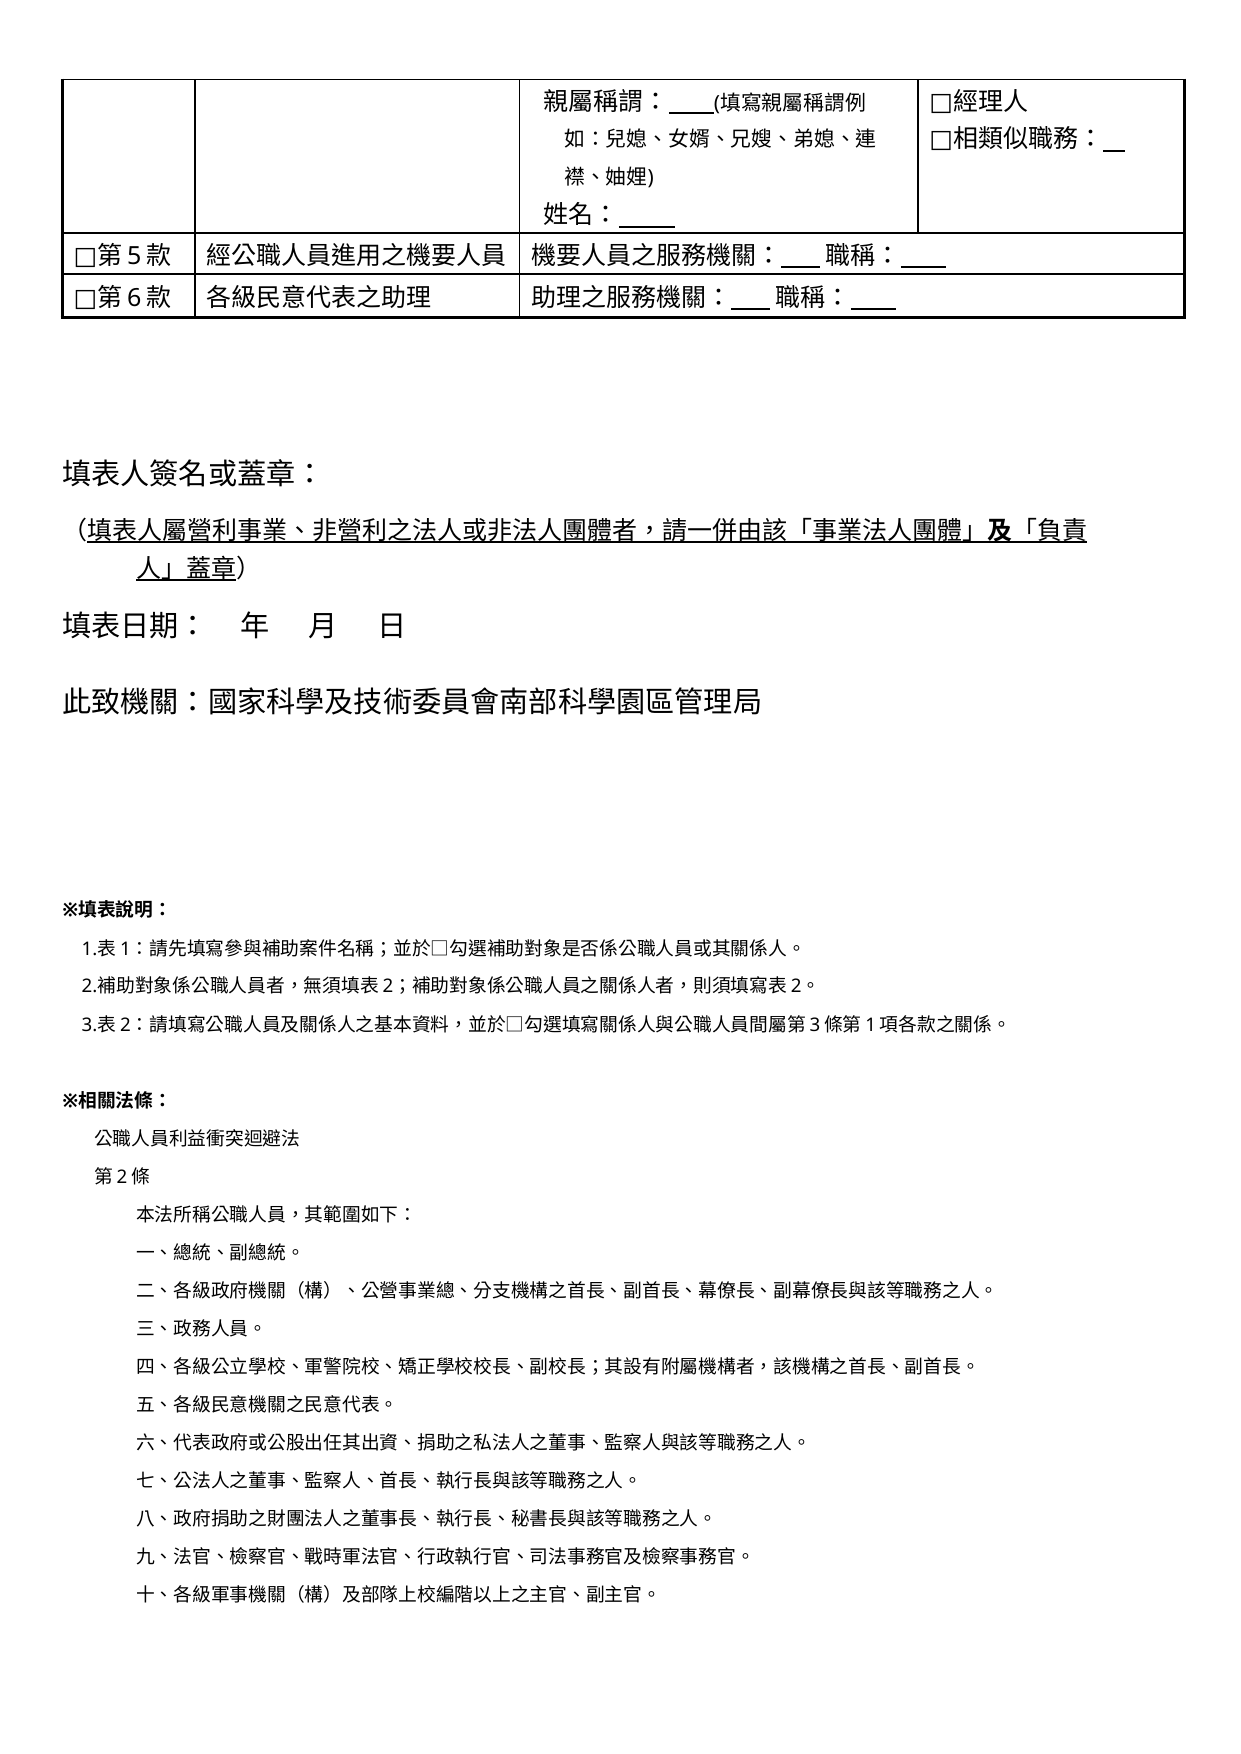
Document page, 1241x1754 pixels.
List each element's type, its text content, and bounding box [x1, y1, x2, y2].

table_cell □經理人 □相類似職務： [919, 80, 1183, 232]
text 三、政務人員。 [136, 1308, 1110, 1346]
table_cell 機要人員之服務機關： 職稱： [520, 234, 1183, 273]
text 十、各級軍事機關（構）及部隊上校編階以上之主官、副主官。 [136, 1574, 1110, 1612]
text 此致機關：國家科學及技術委員會南部科學園區管理局 [62, 662, 1110, 738]
text 一、總統、副總統。 [136, 1232, 1110, 1270]
text 本法所稱公職人員，其範圍如下： [136, 1194, 1110, 1232]
text 第2條 [75, 1156, 1204, 1194]
text 1.表1：請先填寫參與補助案件名稱；並於□勾選補助對象是否係公職人員或其關係人。 [62, 928, 1204, 966]
text ※相關法條： [62, 1080, 1204, 1118]
table_cell [196, 80, 519, 232]
text ※填表說明： [62, 890, 1110, 928]
text 八、政府捐助之財團法人之董事長、執行長、秘書長與該等職務之人。 [136, 1498, 1110, 1536]
text 填表日期： 年 月 日 [62, 586, 1110, 662]
table_cell 親屬稱謂： (填寫親屬稱謂例如：兒媳、女婿、兄嫂、弟媳、連襟、妯娌) 姓名： [520, 80, 917, 232]
table_cell 助理之服務機關： 職稱： [520, 275, 1183, 316]
text 四、各級公立學校、軍警院校、矯正學校校長、副校長；其設有附屬機構者，該機構之首長、副首長。 [136, 1346, 1110, 1384]
table_cell □第5款 [64, 234, 194, 273]
text 九、法官、檢察官、戰時軍法官、行政執行官、司法事務官及檢察事務官。 [136, 1536, 1110, 1574]
text 五、各級民意機關之民意代表。 [136, 1384, 1110, 1422]
text 七、公法人之董事、監察人、首長、執行長與該等職務之人。 [136, 1460, 1110, 1498]
text 2.補助對象係公職人員者，無須填表2；補助對象係公職人員之關係人者，則須填寫表2。 [62, 966, 1204, 1004]
table_cell [64, 80, 194, 232]
table_cell 經公職人員進用之機要人員 [196, 234, 519, 273]
text 公職人員利益衝突迴避法 [75, 1118, 1204, 1156]
table_cell □第6款 [64, 275, 194, 316]
table_cell 各級民意代表之助理 [196, 275, 519, 316]
text （填表人屬營利事業、非營利之法人或非法人團體者，請一併由該「事業法人團體」及「負責人」蓋章） [62, 509, 1110, 586]
text 填表人簽名或蓋章： [62, 433, 1110, 509]
text 3.表2：請填寫公職人員及關係人之基本資料，並於□勾選填寫關係人與公職人員間屬第3條第1項各款之關係。 [62, 1004, 1204, 1042]
text 六、代表政府或公股出任其出資、捐助之私法人之董事、監察人與該等職務之人。 [136, 1422, 1110, 1460]
text 二、各級政府機關（構）、公營事業總、分支機構之首長、副首長、幕僚長、副幕僚長與該等職務之人。 [136, 1270, 1110, 1308]
